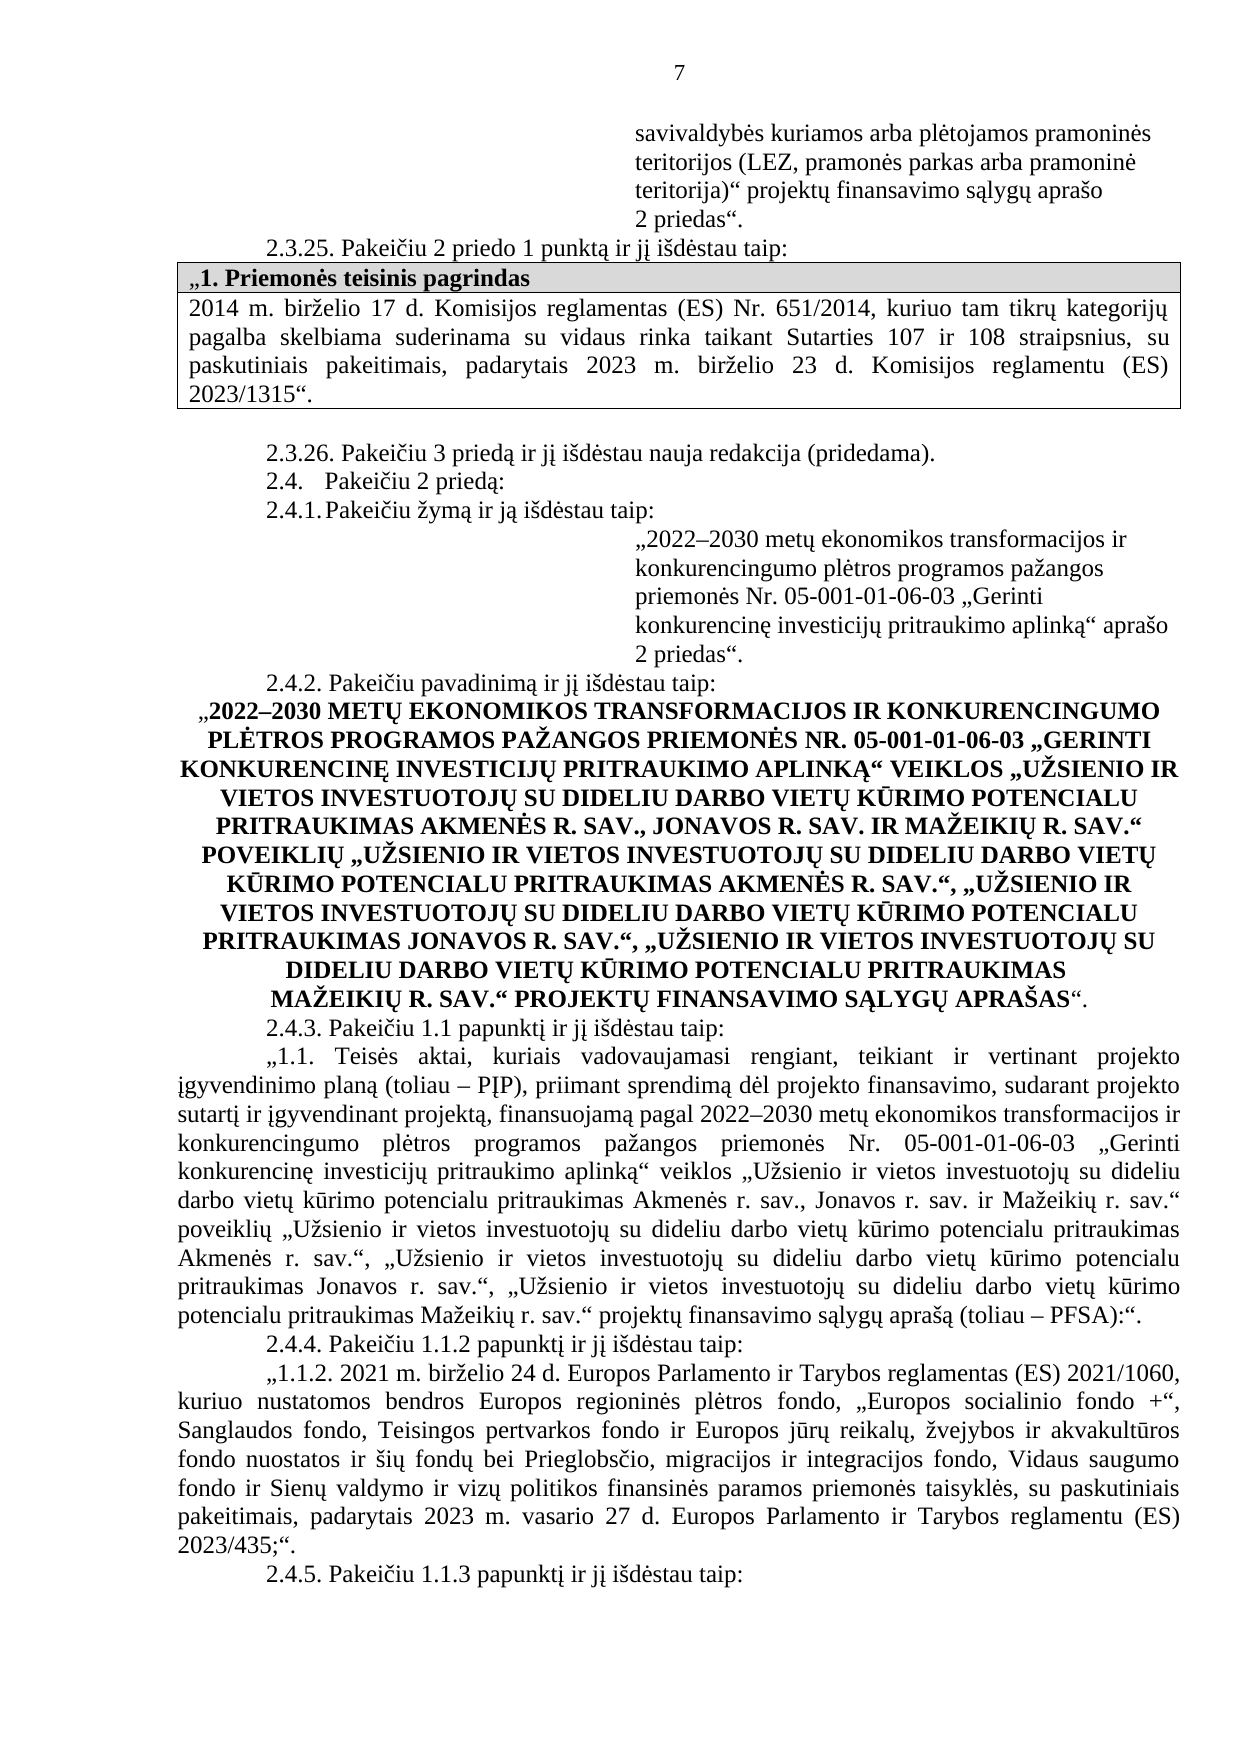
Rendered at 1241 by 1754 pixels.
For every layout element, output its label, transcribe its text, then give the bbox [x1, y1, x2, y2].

text 2.4.1. Pakeičiu žymą ir ją išdėstau taip: [252, 495, 1181, 524]
text 2.4.3. Pakeičiu 1.1 papunktį ir jį išdėstau taip: [266, 1013, 1181, 1041]
text 2.4.5. Pakeičiu 1.1.3 papunktį ir jį išdėstau taip: [266, 1559, 1181, 1588]
text 2 priedas“. [635, 639, 1181, 668]
text 2.3.26. Pakeičiu 3 priedą ir jį išdėstau nauja redakcija (pridedama). [266, 438, 1181, 466]
text 2.4. Pakeičiu 2 priedą: [266, 466, 1181, 495]
table_cell 2014 m. birželio 17 d. Komisijos reglamentas (ES) Nr. 651/2014, kuriuo tam tikrų kategorijų pagalba skelbiama suderinama su vidaus rinka taikant Sutarties 107 ir 108 straipsnius, su paskutiniais pakeitimais, padarytais 2023 m. birželio 23 d. Komisijos reglamentu (ES) 2023/1315“. [178, 293, 1180, 408]
text 2.4.2. Pakeičiu pavadinimą ir jį išdėstau taip: [266, 668, 1181, 696]
text „2022–2030 METŲ EKONOMIKOS TRANSFORMACIJOS IR KONKURENCINGUMO PLĖTROS PROGRAMOS PAŽANGOS PRIEMONĖS NR. 05-001-01-06-03 „GERINTI KONKURENCINĘ INVESTICIJŲ PRITRAUKIMO APLINKĄ“ VEIKLOS „UŽSIENIO IR VIETOS INVESTUOTOJŲ SU DIDELIU DARBO VIETŲ KŪRIMO POTENCIALU PRITRAUKIMAS AKMENĖS R. SAV., JONAVOS R. SAV. IR MAŽEIKIŲ R. SAV.“ POVEIKLIŲ „UŽSIENIO IR VIETOS INVESTUOTOJŲ SU DIDELIU DARBO VIETŲ KŪRIMO POTENCIALU PRITRAUKIMAS AKMENĖS R. SAV.“, „UŽSIENIO IR VIETOS INVESTUOTOJŲ SU DIDELIU DARBO VIETŲ KŪRIMO POTENCIALU PRITRAUKIMAS JONAVOS R. SAV.“, „UŽSIENIO IR VIETOS INVESTUOTOJŲ SU DIDELIU DARBO VIETŲ KŪRIMO POTENCIALU PRITRAUKIMAS MAŽEIKIŲ R. SAV.“ PROJEKTŲ FINANSAVIMO SĄLYGŲ APRAŠAS“. [177, 696, 1181, 1013]
text 2.4.4. Pakeičiu 1.1.2 papunktį ir jį išdėstau taip: [266, 1329, 1181, 1358]
text „2022–2030 metų ekonomikos transformacijos ir konkurencingumo plėtros programos pažangos priemonės Nr. 05-001-01-06-03 „Gerinti konkurencinę investicijų pritraukimo aplinką“ aprašo [635, 524, 1181, 639]
text „1.1.2. 2021 m. birželio 24 d. Europos Parlamento ir Tarybos reglamentas (ES) 2021/1060, kuriuo nustatomos bendros Europos regioninės plėtros fondo, „Europos socialinio fondo +“, Sanglaudos fondo, Teisingos pertvarkos fondo ir Europos jūrų reikalų, žvejybos ir akvakultūros fondo nuostatos ir šių fondų bei Prieglobsčio, migracijos ir integracijos fondo, Vidaus saugumo fondo ir Sienų valdymo ir vizų politikos finansinės paramos priemonės taisyklės, su paskutiniais pakeitimais, padarytais 2023 m. vasario 27 d. Europos Parlamento ir Tarybos reglamentu (ES) 2023/435;“. [177, 1358, 1181, 1559]
text 2.3.25. Pakeičiu 2 priedo 1 punktą ir jį išdėstau taip: [266, 233, 1181, 262]
text „1.1. Teisės aktai, kuriais vadovaujamasi rengiant, teikiant ir vertinant projekto įgyvendinimo planą (toliau – PĮP), priimant sprendimą dėl projekto finansavimo, sudarant projekto sutartį ir įgyvendinant projektą, finansuojamą pagal 2022–2030 metų ekonomikos transformacijos ir konkurencingumo plėtros programos pažangos priemonės Nr. 05-001-01-06-03 „Gerinti konkurencinę investicijų pritraukimo aplinką“ veiklos „Užsienio ir vietos investuotojų su dideliu darbo vietų kūrimo potencialu pritraukimas Akmenės r. sav., Jonavos r. sav. ir Mažeikių r. sav.“ poveiklių „Užsienio ir vietos investuotojų su dideliu darbo vietų kūrimo potencialu pritraukimas Akmenės r. sav.“, „Užsienio ir vietos investuotojų su dideliu darbo vietų kūrimo potencialu pritraukimas Jonavos r. sav.“, „Užsienio ir vietos investuotojų su dideliu darbo vietų kūrimo potencialu pritraukimas Mažeikių r. sav.“ projektų finansavimo sąlygų aprašą (toliau – PFSA):“. [177, 1041, 1181, 1329]
table_header „1. Priemonės teisinis pagrindas [178, 263, 1180, 292]
text savivaldybės kuriamos arba plėtojamos pramoninės teritorijos (LEZ, pramonės parkas arba pramoninė teritorija)“ projektų finansavimo sąlygų aprašo [635, 118, 1181, 204]
text 2 priedas“. [635, 204, 1181, 233]
